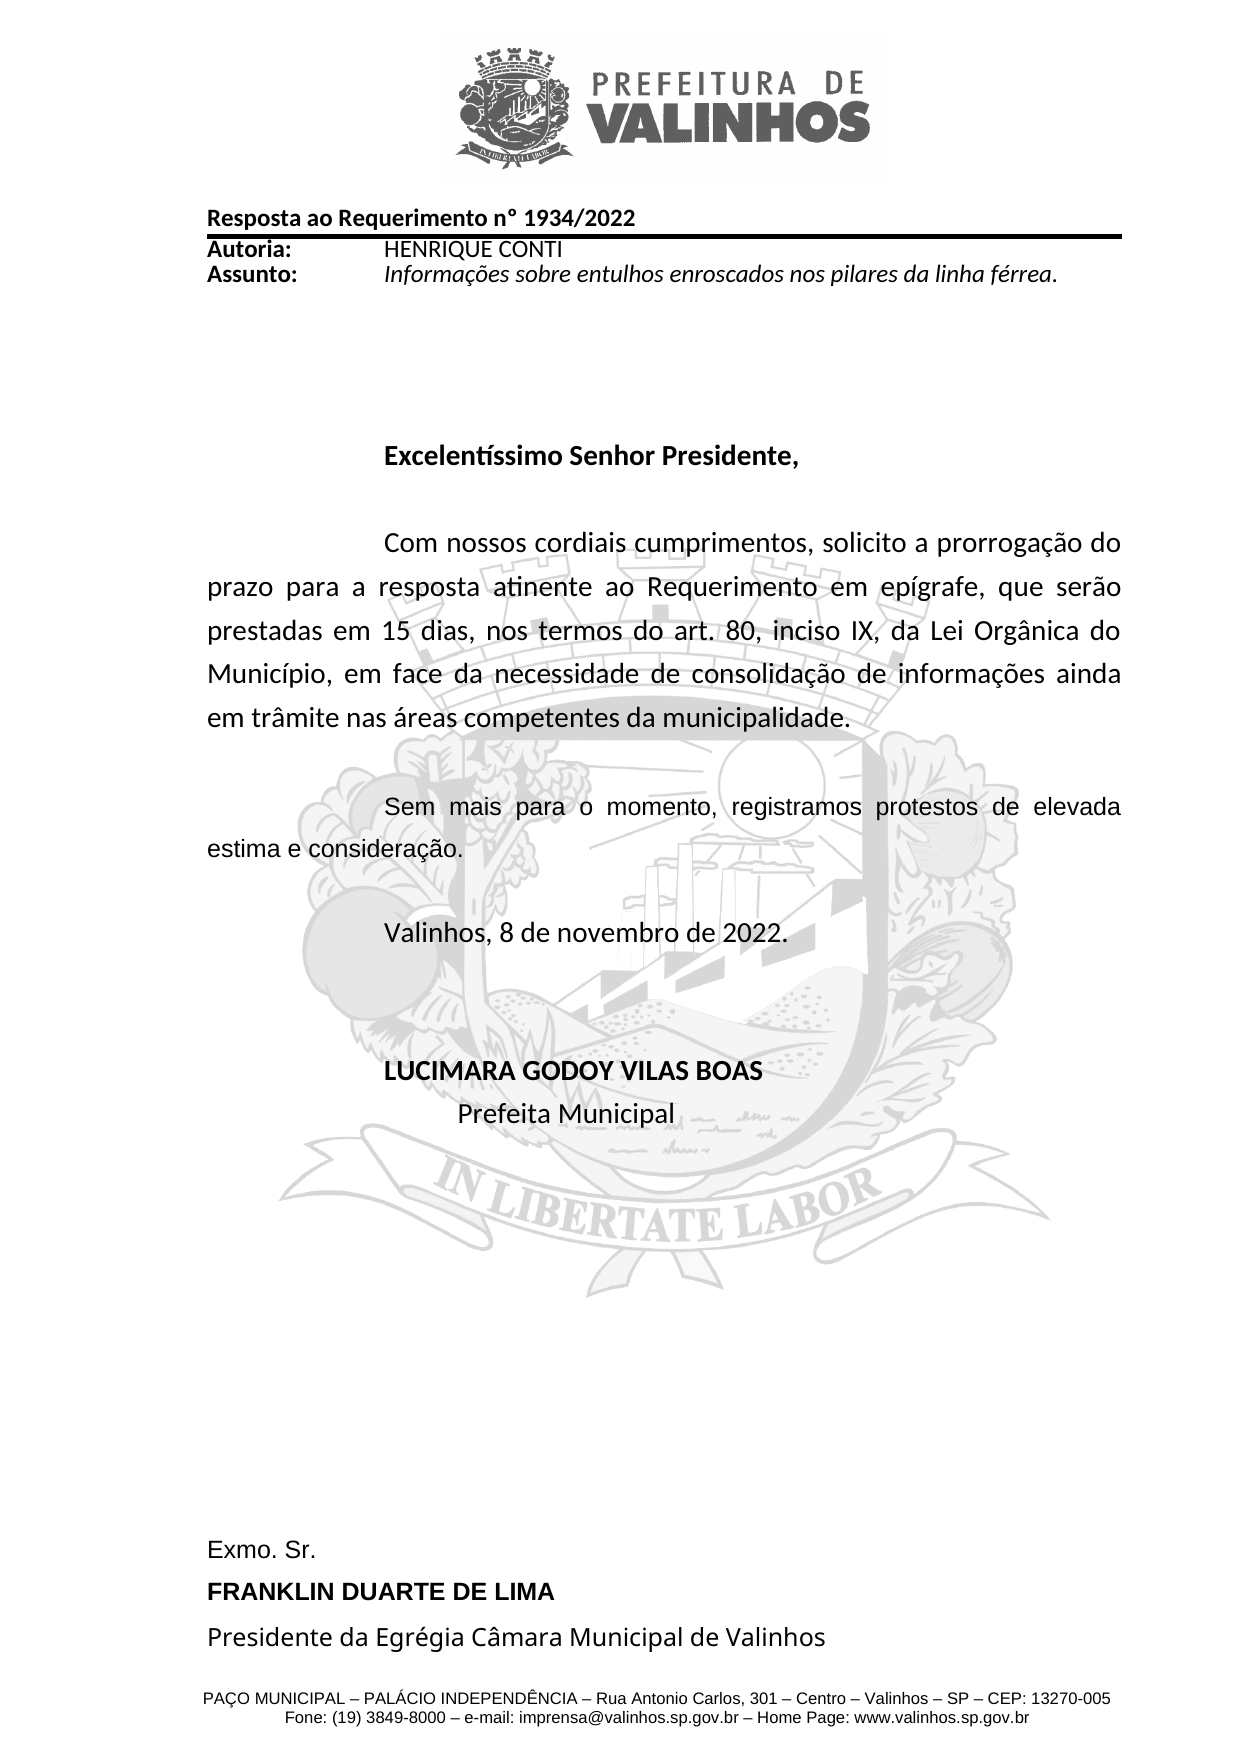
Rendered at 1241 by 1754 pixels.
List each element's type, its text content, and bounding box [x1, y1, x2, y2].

text Excelentíssimo Senhor Presidente, [207, 443, 1122, 472]
text Valinhos, 8 de novembro de 2022. [207, 921, 235, 950]
text LUCIMARA GODOY VILAS BOAS [1094, 1058, 1122, 1087]
text Sem mais para o momento, registramos protestos de elevada estima e consideração. [207, 793, 235, 863]
text LUCIMARA GODOY VILAS BOAS [207, 1058, 235, 1087]
picture [235, 506, 1094, 1342]
text Prefeita Municipal [207, 1102, 235, 1131]
text Sem mais para o momento, registramos protestos de elevada estima e consideração. [1094, 793, 1122, 863]
text Valinhos, 8 de novembro de 2022. [1094, 921, 1122, 950]
picture [438, 29, 891, 185]
text Prefeita Municipal [1094, 1102, 1122, 1131]
